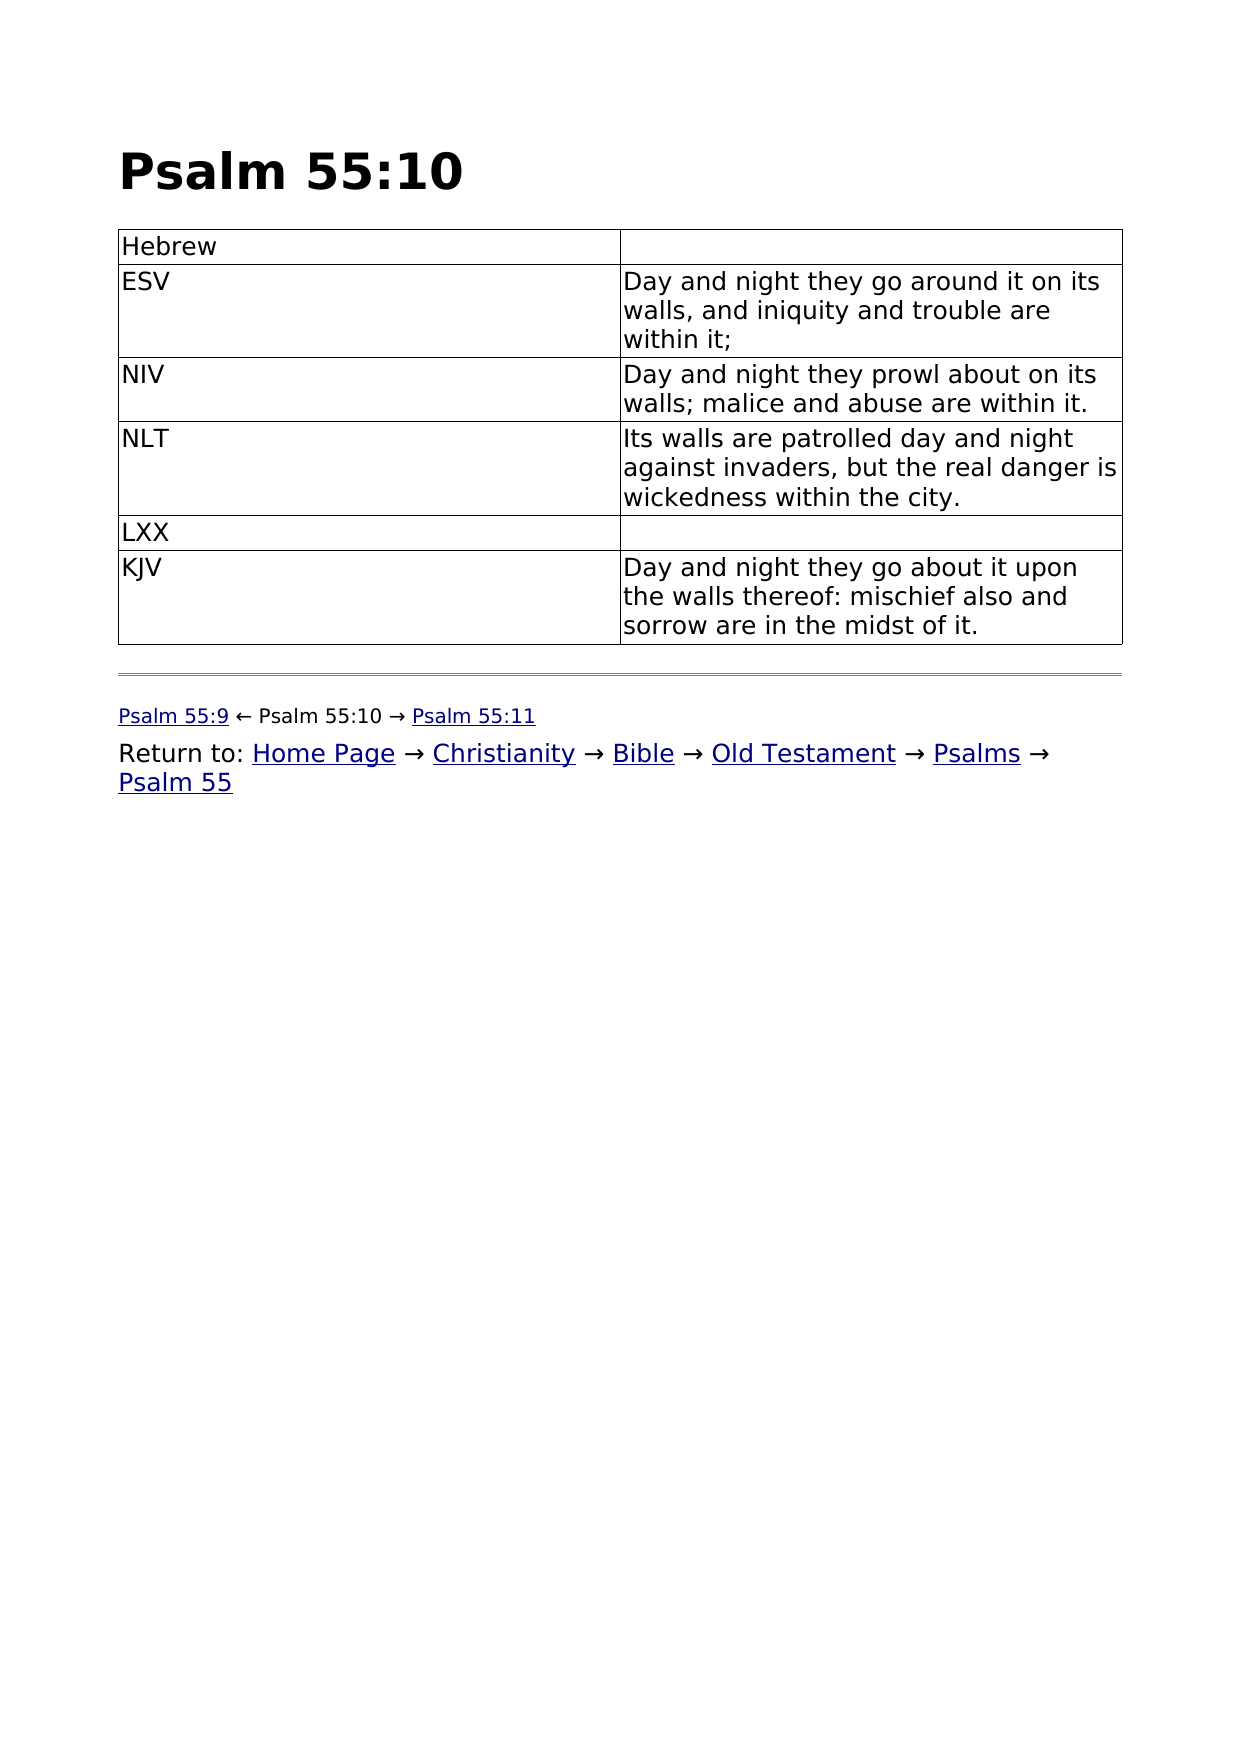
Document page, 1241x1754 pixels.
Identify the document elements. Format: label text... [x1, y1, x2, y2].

table_header Hebrew [119, 230, 620, 264]
table_cell Day and night they go about it upon the walls thereof: mischief also and sorrow are in the midst of it. [621, 551, 1122, 643]
table_cell Day and night they go around it on its walls, and iniquity and trouble are within it; [621, 265, 1122, 357]
table_cell LXX [119, 516, 620, 550]
subtitle Psalm 55:10 [118, 143, 1122, 201]
table_cell Its walls are patrolled day and night against invaders, but the real danger is wickedness within the city. [621, 422, 1122, 515]
text Return to: Home Page → Christianity → Bible → Old Testament → Psalms → Psalm 55 [118, 739, 1122, 797]
table_cell NLT [119, 422, 620, 515]
table_cell KJV [119, 551, 620, 643]
table_cell NIV [119, 358, 620, 421]
table_header [621, 230, 1122, 264]
table_cell ESV [119, 265, 620, 357]
text Psalm 55:9 ← Psalm 55:10 → Psalm 55:11 [118, 705, 1122, 739]
table_cell [621, 516, 1122, 550]
table_cell Day and night they prowl about on its walls; malice and abuse are within it. [621, 358, 1122, 421]
